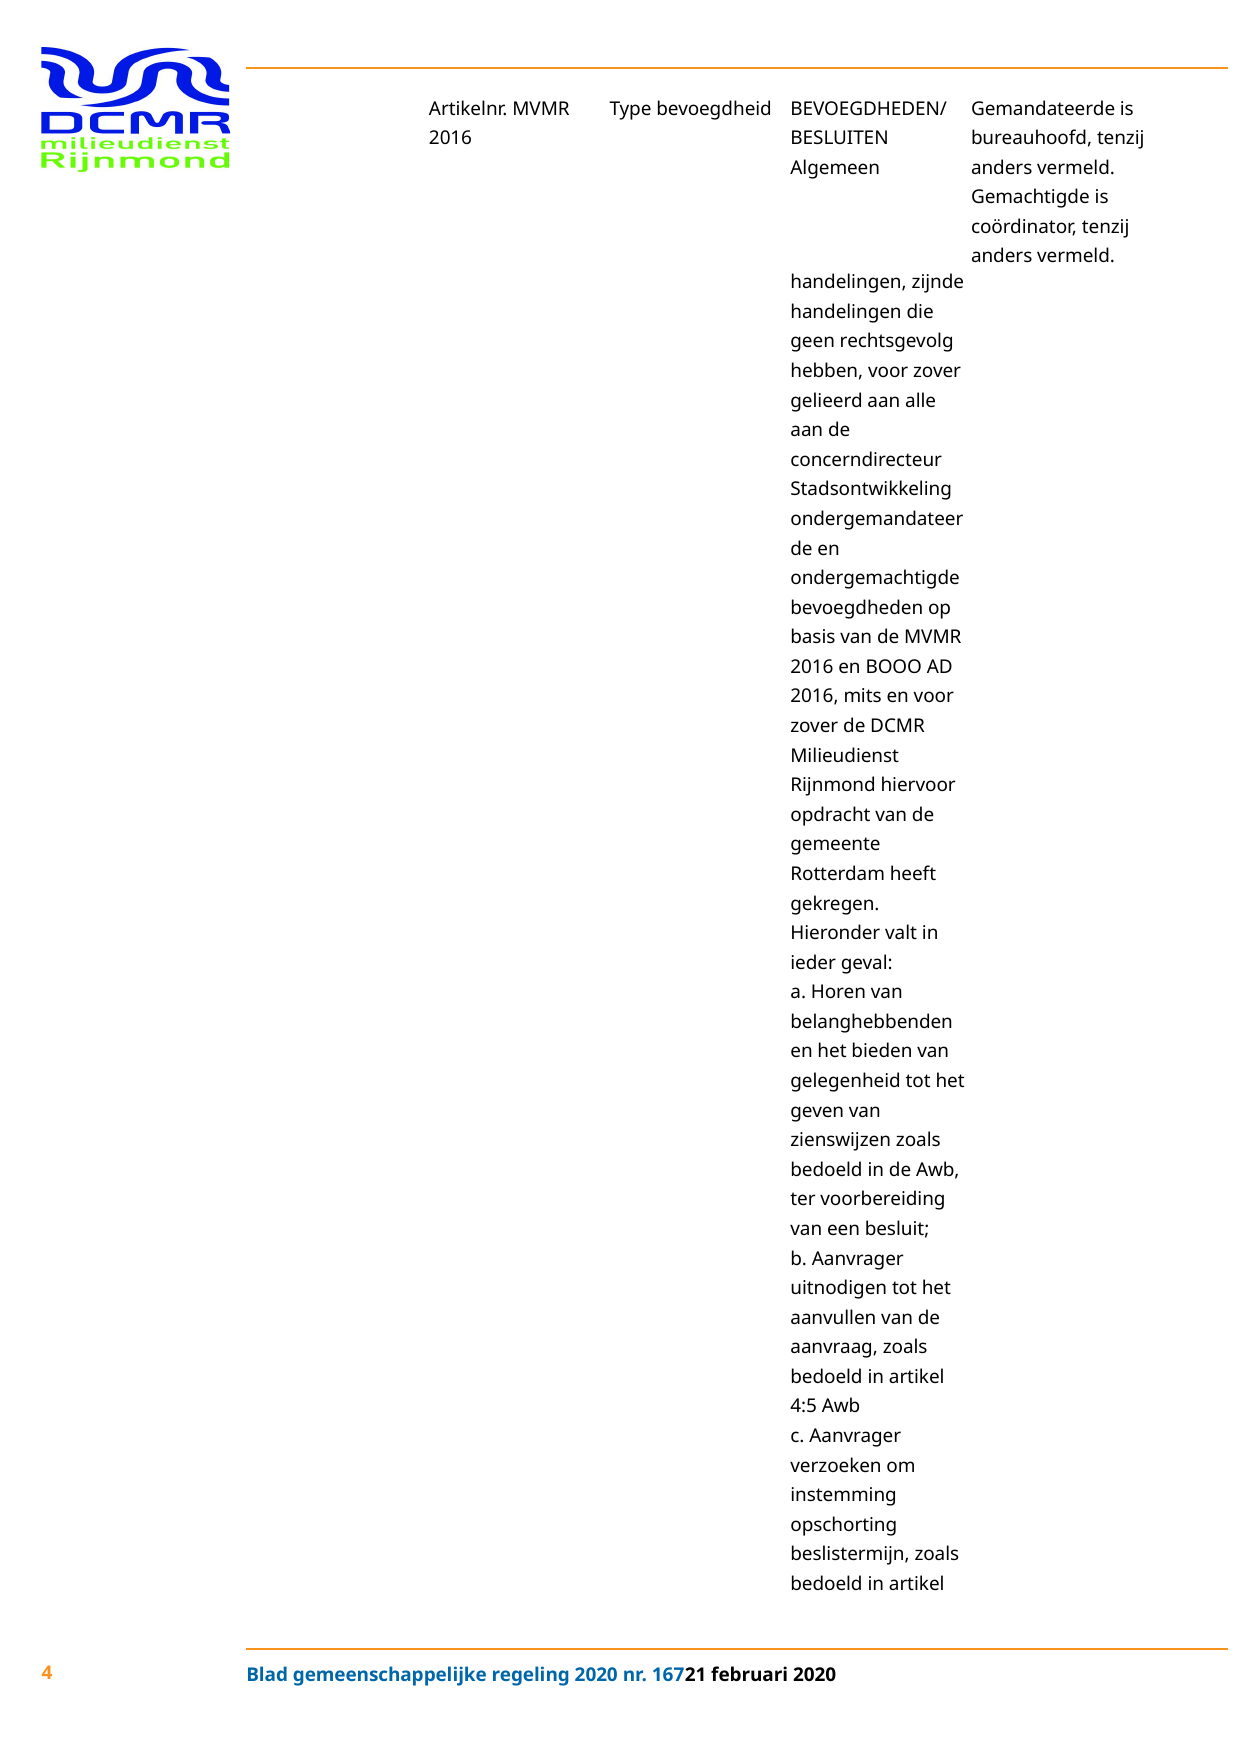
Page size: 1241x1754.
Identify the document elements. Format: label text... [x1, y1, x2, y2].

table_cell [971, 269, 1152, 1596]
table_cell handelingen, zijnde handelingen die geen rechtsgevolg hebben, voor zover gelieerd aan alle aan de concerndirecteur Stadsontwikkeling ondergemandateerde en ondergemachtigde bevoegdheden op basis van de MVMR 2016 en BOOO AD 2016, mits en voor zover de DCMR Milieudienst Rijnmond hiervoor opdracht van de gemeente Rotterdam heeft gekregen. Hieronder valt in ieder geval: a. Horen van belanghebbenden en het bieden van gelegenheid tot het geven van zienswijzen zoals bedoeld in de Awb, ter voorbereiding van een besluit; b. Aanvrager uitnodigen tot het aanvullen van de aanvraag, zoals bedoeld in artikel 4:5 Awb c. Aanvrager verzoeken om instemming opschorting beslistermijn, zoals bedoeld in artikel [790, 269, 971, 1596]
table_header Artikelnr. MVMR 2016 [429, 95, 609, 268]
table_header BEVOEGDHEDEN/BESLUITEN Algemeen [790, 95, 971, 268]
picture [41, 47, 231, 172]
table_header Type bevoegd­heid [609, 95, 790, 268]
table_cell [248, 269, 429, 1596]
table_header [248, 95, 429, 268]
table_header Gemandateerde is bureauhoofd, tenzij anders vermeld. Gemachtigde is coördinator, tenzij anders vermeld. [971, 95, 1152, 268]
table_cell [609, 269, 790, 1596]
table_cell [429, 269, 609, 1596]
